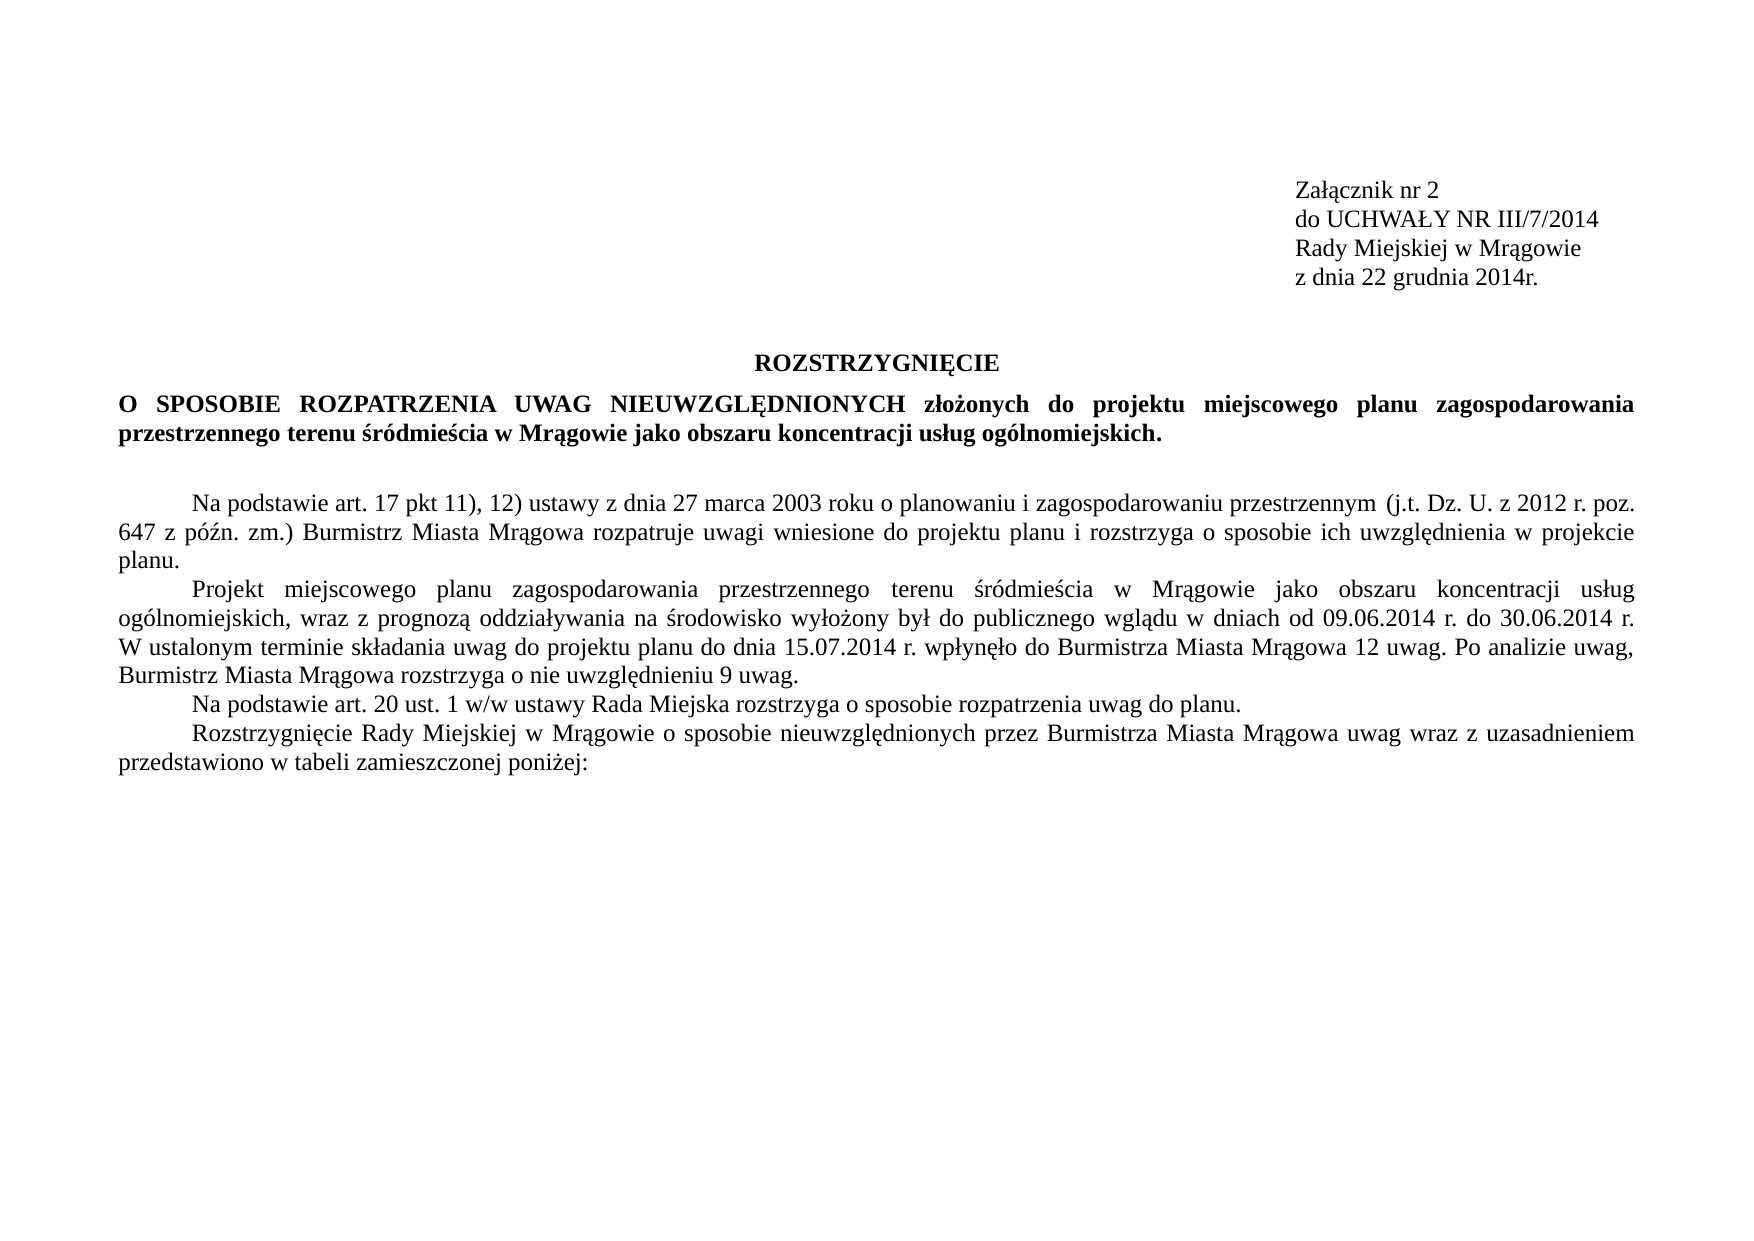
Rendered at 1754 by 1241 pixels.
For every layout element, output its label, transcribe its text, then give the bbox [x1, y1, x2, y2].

text Projekt miejscowego planu zagospodarowania przestrzennego terenu śródmieścia w Mrągowie jako obszaru koncentracji usług ogólnomiejskich, wraz z prognozą oddziaływania na środowisko wyłożony był do publicznego wglądu w dniach od 09.06.2014 r. do 30.06.2014 r. W ustalonym terminie składania uwag do projektu planu do dnia 15.07.2014 r. wpłynęło do Burmistrza Miasta Mrągowa 12 uwag. Po analizie uwag, Burmistrz Miasta Mrągowa rozstrzyga o nie uwzględnieniu 9 uwag. [118, 574, 1636, 689]
text do UCHWAŁY NR III/7/2014 [118, 204, 1610, 233]
text Na podstawie art. 17 pkt 11), 12) ustawy z dnia 27 marca 2003 roku o planowaniu i zagospodarowaniu przestrzennym (j.t. Dz. U. z 2012 r. poz. 647 z późn. zm.) Burmistrz Miasta Mrągowa rozpatruje uwagi wniesione do projektu planu i rozstrzyga o sposobie ich uwzględnienia w projekcie planu. [118, 488, 1636, 574]
text O SPOSOBIE ROZPATRZENIA UWAG NIEUWZGLĘDNIONYCH złożonych do projektu miejscowego planu zagospodarowania przestrzennego terenu śródmieścia w Mrągowie jako obszaru koncentracji usług ogólnomiejskich. [118, 389, 1636, 447]
text Załącznik nr 2 [118, 176, 1610, 204]
text Rozstrzygnięcie Rady Miejskiej w Mrągowie o sposobie nieuwzględnionych przez Burmistrza Miasta Mrągowa uwag wraz z uzasadnieniem przedstawiono w tabeli zamieszczonej poniżej: [118, 718, 1636, 776]
text ROZSTRZYGNIĘCIE [118, 348, 1636, 377]
text z dnia 22 grudnia 2014r. [118, 262, 1610, 291]
text Rady Miejskiej w Mrągowie [118, 233, 1610, 262]
text Na podstawie art. 20 ust. 1 w/w ustawy Rada Miejska rozstrzyga o sposobie rozpatrzenia uwag do planu. [118, 689, 1636, 718]
